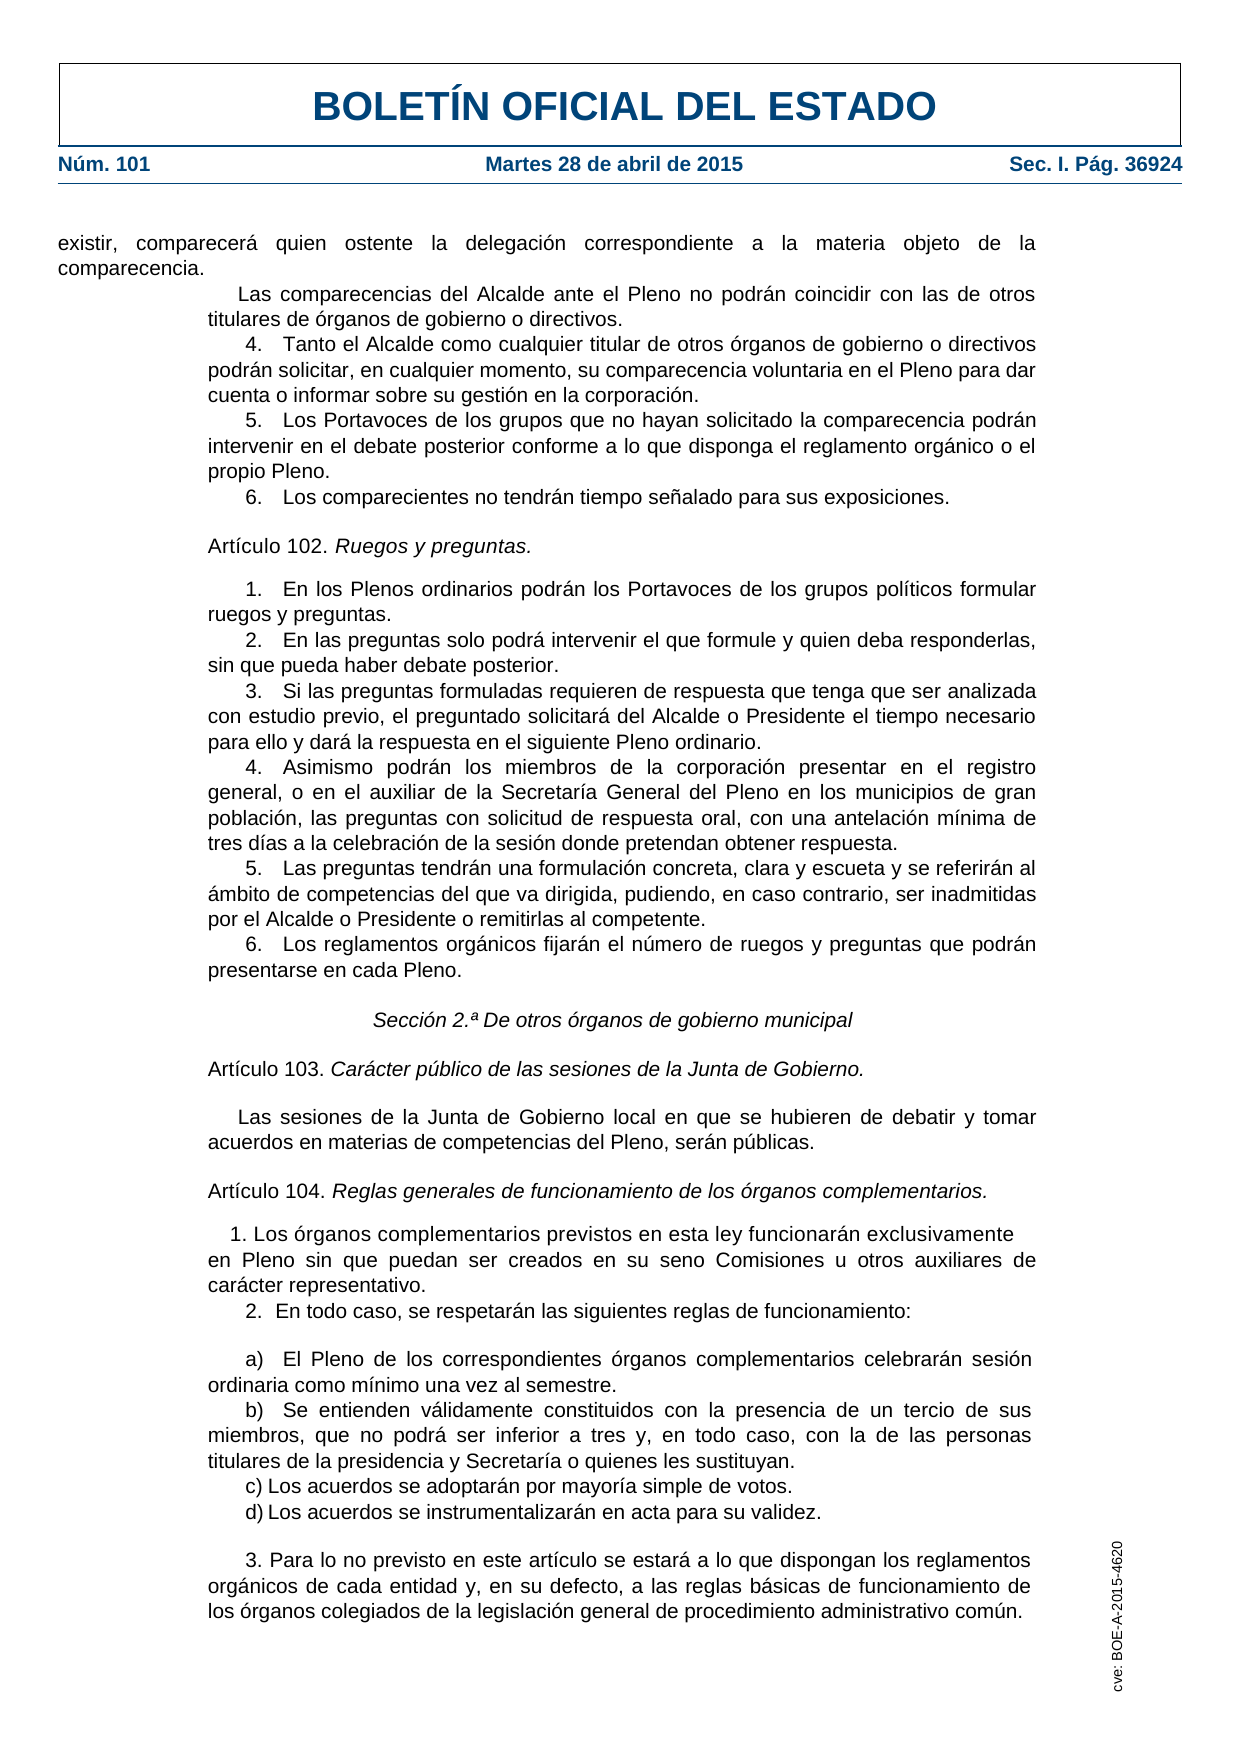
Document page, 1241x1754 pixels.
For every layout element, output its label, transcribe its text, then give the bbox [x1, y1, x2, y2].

list Los reglamentos orgánicos fijarán el número de ruegos y preguntas que podrán presentarse en cada Pleno. [208, 931, 1037, 982]
text Artículo 104. Reglas generales de funcionamiento de los órganos complementarios. [208, 1178, 1187, 1204]
list Si las preguntas formuladas requieren de respuesta que tenga que ser analizada con estudio previo, el preguntado solicitará del Alcalde o Presidente el tiempo necesario para ello y dará la respuesta en el siguiente Pleno ordinario. [208, 678, 1037, 754]
text Artículo 102. Ruegos y preguntas. [208, 533, 1187, 558]
list En los Plenos ordinarios podrán los Portavoces de los grupos políticos formular ruegos y preguntas. [208, 576, 1037, 627]
list Los comparecientes no tendrán tiempo señalado para sus exposiciones. [208, 484, 1187, 509]
list Las preguntas tendrán una formulación concreta, clara y escueta y se referirán al ámbito de competencias del que va dirigida, pudiendo, en caso contrario, ser inadmitidas por el Alcalde o Presidente o remitirlas al competente. [208, 855, 1037, 931]
list Asimismo podrán los miembros de la corporación presentar en el registro general, o en el auxiliar de la Secretaría General del Pleno en los municipios de gran población, las preguntas con solicitud de respuesta oral, con una antelación mínima de tres días a la celebración de la sesión donde pretendan obtener respuesta. [208, 754, 1037, 855]
text en Pleno sin que puedan ser creados en su seno Comisiones u otros auxiliares de carácter representativo. [208, 1247, 1037, 1298]
text Las sesiones de la Junta de Gobierno local en que se hubieren de debatir y tomar acuerdos en materias de competencias del Pleno, serán públicas. [208, 1104, 1037, 1155]
table_header El Pleno de los correspondientes órganos complementarios celebrarán sesión ordinaria como mínimo una vez al semestre. Se entienden válidamente constituidos con la presencia de un tercio de sus miembros, que no podrá ser inferior a tres y, en todo caso, con la de las personas titulares de la presidencia y Secretaría o quienes les sustituyan. Los acuerdos se adoptarán por mayoría simple de votos. Los acuerdos se instrumentalizarán en acta para su validez. 3. Para lo no previsto en este artículo se estará a lo que dispongan los reglamentos orgánicos de cada entidad y, en su defecto, a las reglas básicas de funcionamiento de los órganos colegiados de la legislación general de procedimiento administrativo común. [58, 1347, 1104, 1624]
text Las comparecencias del Alcalde ante el Pleno no podrán coincidir con las de otros titulares de órganos de gobierno o directivos. [208, 281, 1037, 331]
text Núm. 101 Martes 28 de abril de 2015 Sec. I. Pág. 36924 [58, 152, 1187, 176]
table_header cve: BOE-A-2015-4620 [1104, 1347, 1188, 1624]
list Tanto el Alcalde como cualquier titular de otros órganos de gobierno o directivos podrán solicitar, en cualquier momento, su comparecencia voluntaria en el Pleno para dar cuenta o informar sobre su gestión en la corporación. [208, 331, 1037, 408]
list En las preguntas solo podrá intervenir el que formule y quien deba responderlas, sin que pueda haber debate posterior. [208, 627, 1037, 678]
table_header BOLETÍN OFICIAL DEL ESTADO [183, 64, 1118, 130]
table_header [1119, 64, 1180, 130]
text existir, comparecerá quien ostente la delegación correspondiente a la materia objeto de la comparecencia. [58, 230, 1037, 281]
list Los Portavoces de los grupos que no hayan solicitado la comparecencia podrán intervenir en el debate posterior conforme a lo que disponga el reglamento orgánico o el propio Pleno. [208, 408, 1037, 484]
table_header [60, 64, 183, 130]
text Sección 2.ª De otros órganos de gobierno municipal Artículo 103. Carácter público de las sesiones de la Junta de Gobierno. [208, 988, 1187, 1086]
text 2. En todo caso, se respetarán las siguientes reglas de funcionamiento: [245, 1298, 1187, 1323]
text 1. Los órganos complementarios previstos en esta ley funcionarán exclusivamente [58, 1221, 1187, 1247]
